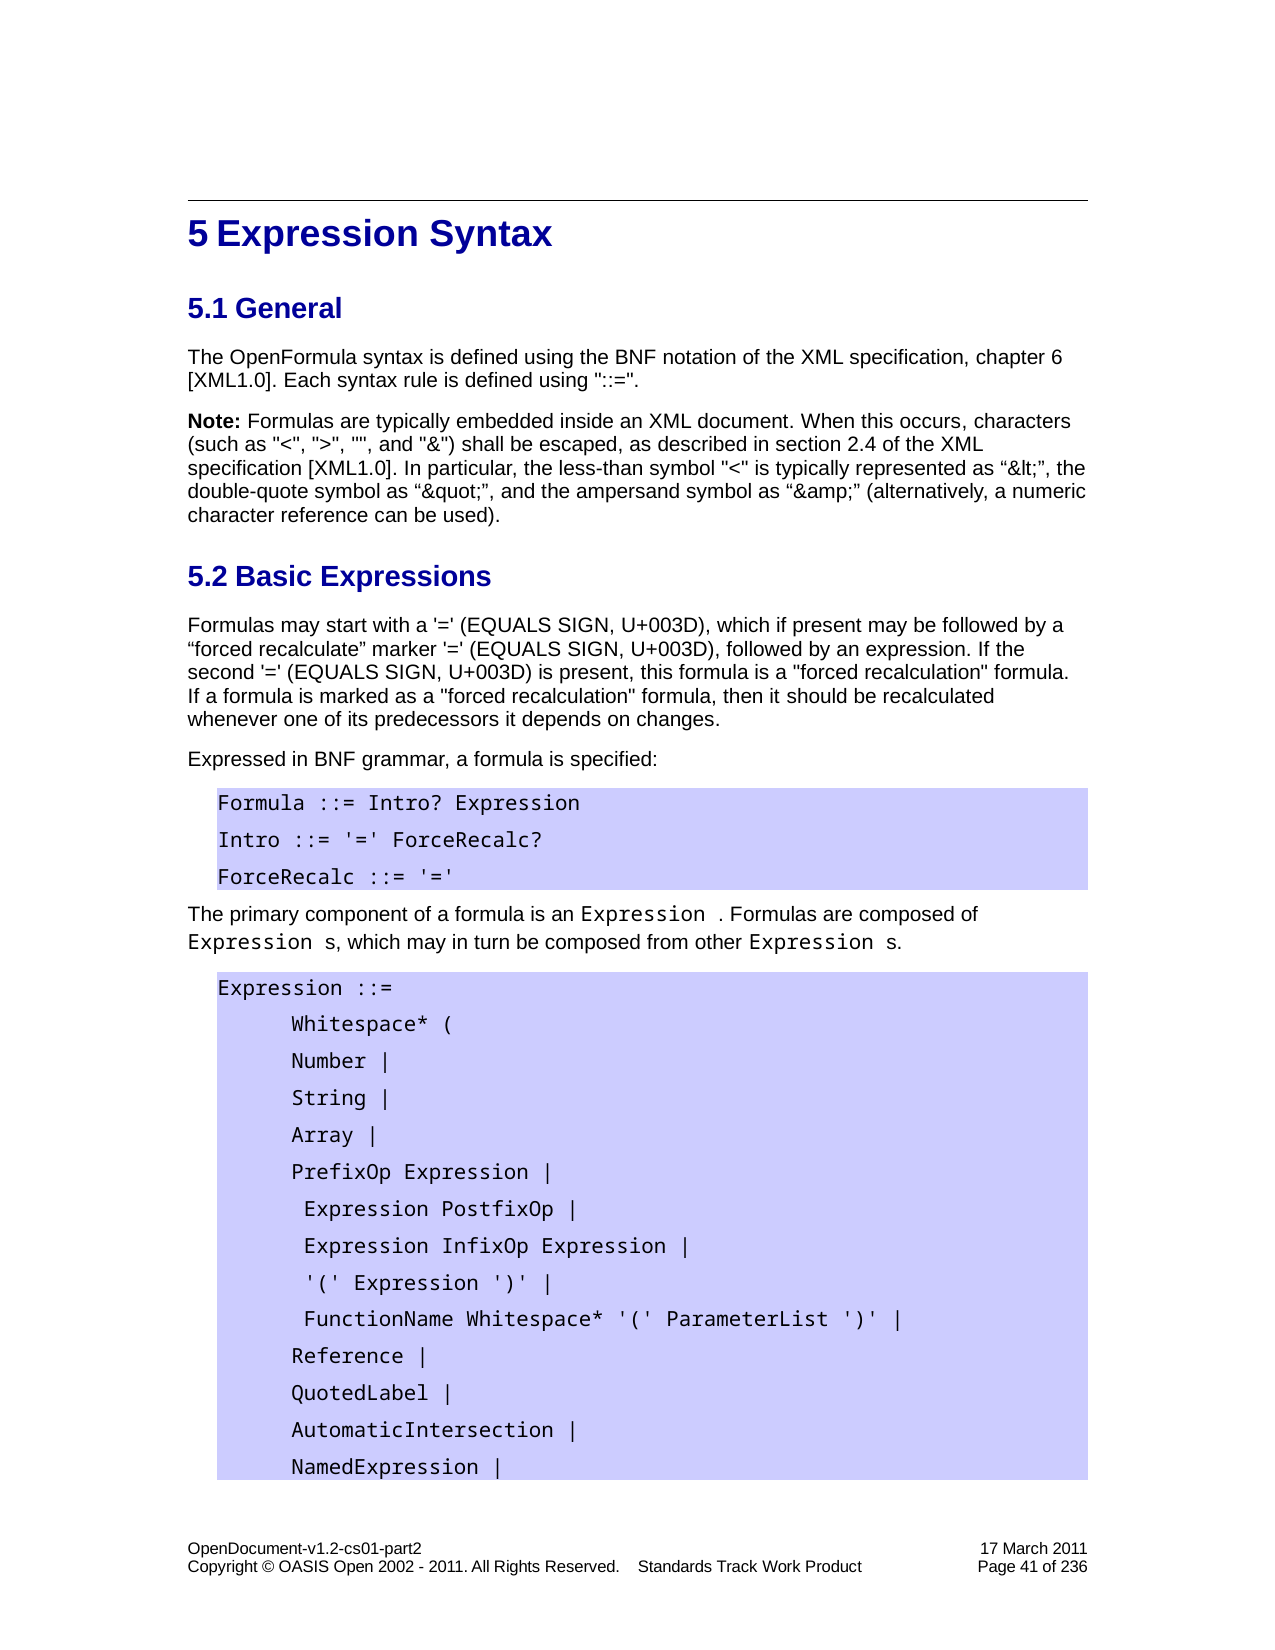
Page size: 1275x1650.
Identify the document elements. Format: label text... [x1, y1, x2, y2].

text ForceRecalc ::= '=' [217, 862, 1088, 890]
text Number | [217, 1046, 1088, 1075]
text Expression InfixOp Expression | [217, 1231, 1088, 1259]
text String | [217, 1083, 1088, 1112]
text NamedExpression | [217, 1452, 1088, 1480]
subtitle Expression Syntax [187, 201, 1088, 254]
text '(' Expression ')' | [217, 1267, 1088, 1296]
subtitle Basic Expressions [187, 560, 1088, 593]
text Expressed in BNF grammar, a formula is specified: [187, 748, 1088, 771]
text The OpenFormula syntax is defined using the BNF notation of the XML specification, chapter 6 [XML1.0]. Each syntax rule is defined using "::=". [187, 345, 1088, 392]
text PrefixOp Expression | [217, 1157, 1088, 1185]
text Expression ::= [217, 972, 1088, 1001]
text Formulas may start with a '=' (EQUALS SIGN, U+003D), which if present may be followed by a “forced recalculate” marker '=' (EQUALS SIGN, U+003D), followed by an expression. If the second '=' (EQUALS SIGN, U+003D) is present, this formula is a "forced recalculation" formula. If a formula is marked as a "forced recalculation" formula, then it should be recalculated whenever one of its predecessors it depends on changes. [187, 613, 1088, 731]
text AutomaticIntersection | [217, 1415, 1088, 1443]
text Formula ::= Intro? Expression [217, 788, 1088, 817]
text Whitespace* ( [217, 1009, 1088, 1038]
text Array | [217, 1120, 1088, 1148]
text FunctionName Whitespace* '(' ParameterList ')' | [217, 1304, 1088, 1333]
subtitle General [187, 292, 1088, 324]
text The primary component of a formula is an Expression . Formulas are composed of Expression s, which may in turn be composed from other Expression s. [187, 899, 1088, 956]
text QuotedLabel | [217, 1378, 1088, 1407]
text Intro ::= '=' ForceRecalc? [217, 825, 1088, 853]
text Note: Formulas are typically embedded inside an XML document. When this occurs, characters (such as "<", ">", '"', and "&") shall be escaped, as described in section 2.4 of the XML specification [XML1.0]. In particular, the less-than symbol "<" is typically represented as “&lt;”, the double-quote symbol as “&quot;”, and the ampersand symbol as “&amp;” (alternatively, a numeric character reference can be used). [187, 409, 1088, 527]
text Reference | [217, 1341, 1088, 1370]
text Expression PostfixOp | [217, 1194, 1088, 1222]
